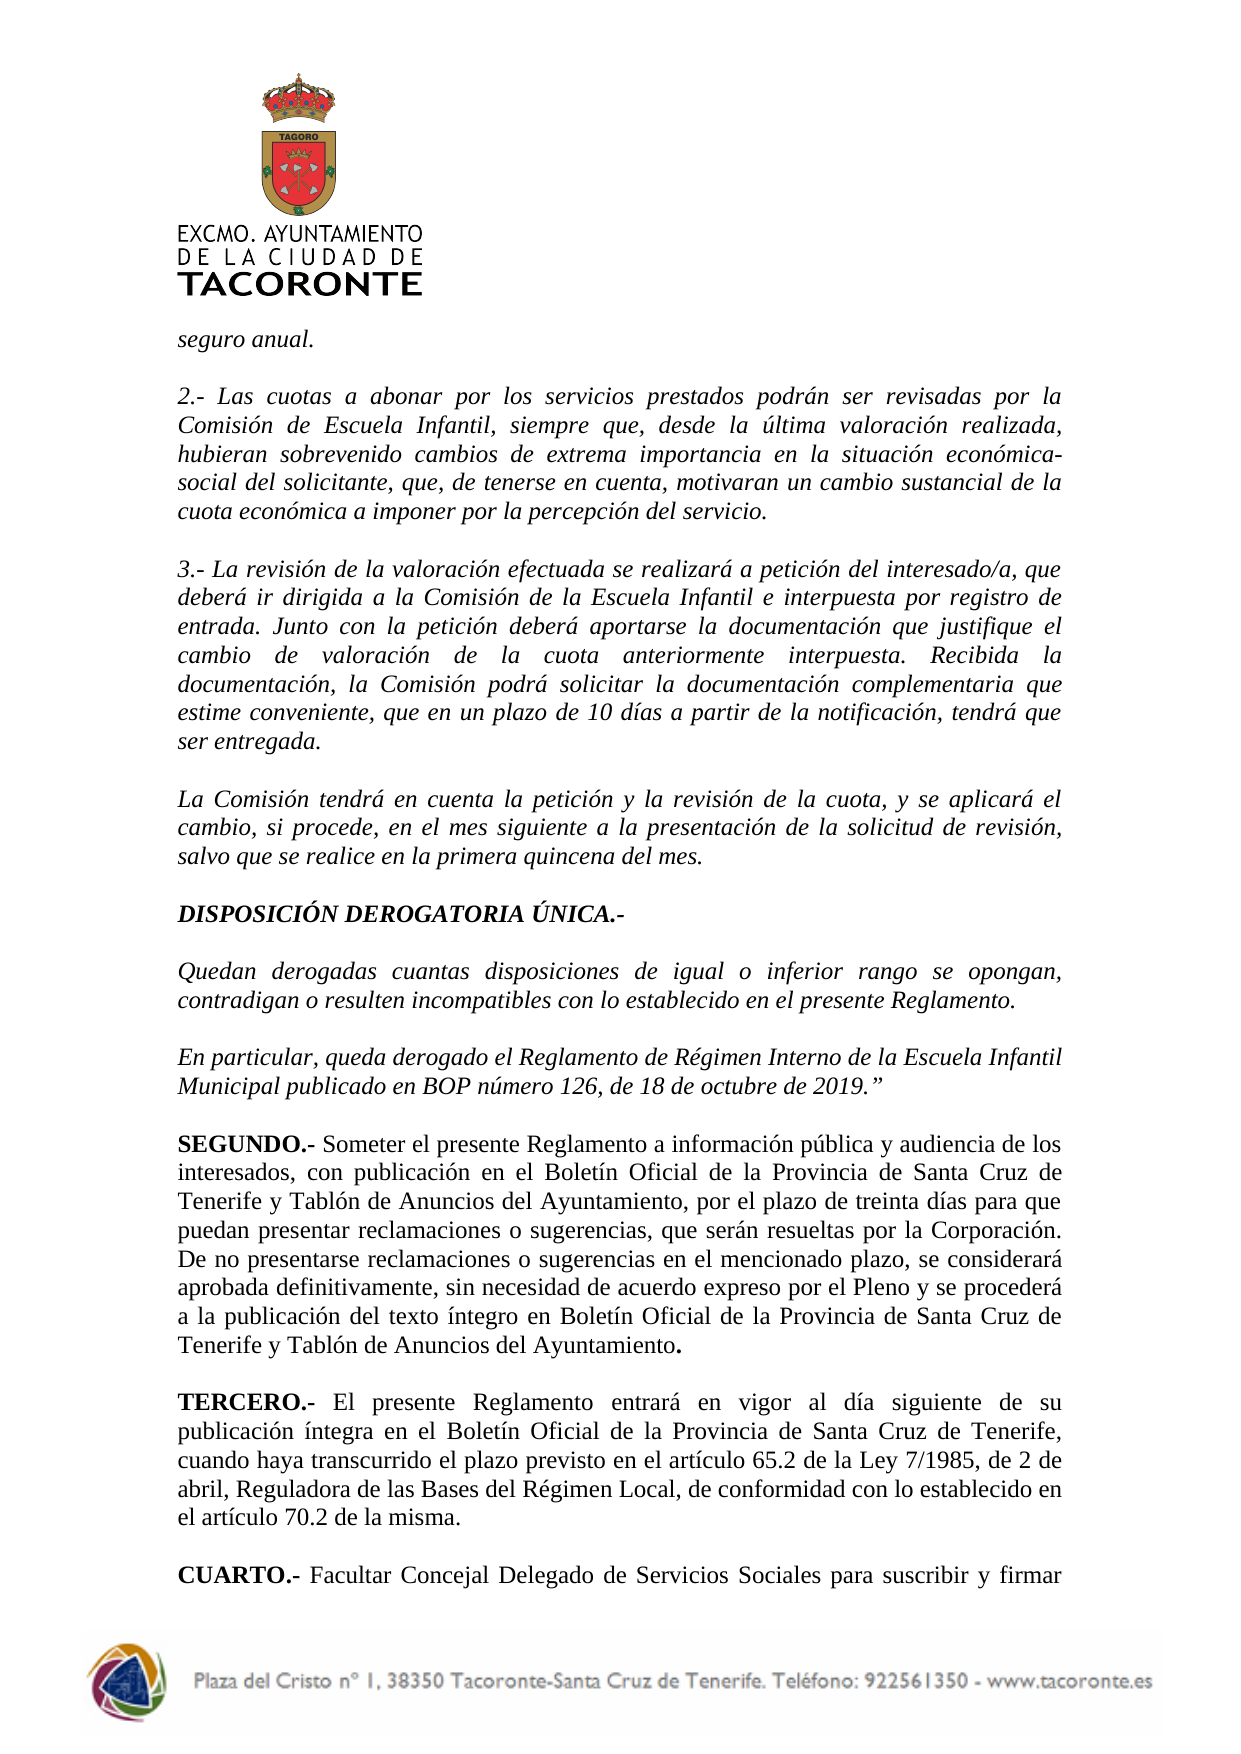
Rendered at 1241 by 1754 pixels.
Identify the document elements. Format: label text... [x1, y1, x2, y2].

text 2.- Las cuotas a abonar por los servicios prestados podrán ser revisadas por la Comisión de Escuela Infantil, siempre que, desde la última valoración realizada, hubieran sobrevenido cambios de extrema importancia en la situación económica-social del solicitante, que, de tenerse en cuenta, motivaran un cambio sustancial de la cuota económica a imponer por la percepción del servicio. [177, 381, 1063, 525]
text TERCERO.- El presente Reglamento entrará en vigor al día siguiente de su publicación íntegra en el Boletín Oficial de la Provincia de Santa Cruz de Tenerife, cuando haya transcurrido el plazo previsto en el artículo 65.2 de la Ley 7/1985, de 2 de abril, Reguladora de las Bases del Régimen Local, de conformidad con lo establecido en el artículo 70.2 de la misma. [177, 1387, 1063, 1531]
text 3.- La revisión de la valoración efectuada se realizará a petición del interesado/a, que deberá ir dirigida a la Comisión de la Escuela Infantil e interpuesta por registro de entrada. Junto con la petición deberá aportarse la documentación que justifique el cambio de valoración de la cuota anteriormente interpuesta. Recibida la documentación, la Comisión podrá solicitar la documentación complementaria que estime conveniente, que en un plazo de 10 días a partir de la notificación, tendrá que ser entregada. [177, 554, 1063, 755]
text seguro anual. [177, 324, 1063, 352]
text DISPOSICIÓN DEROGATORIA ÚNICA.- [177, 899, 1063, 927]
text Quedan derogadas cuantas disposiciones de igual o inferior rango se opongan, contradigan o resulten incompatibles con lo establecido en el presente Reglamento. [177, 956, 1063, 1014]
text La Comisión tendrá en cuenta la petición y la revisión de la cuota, y se aplicará el cambio, si procede, en el mes siguiente a la presentación de la solicitud de revisión, salvo que se realice en la primera quincena del mes. [177, 784, 1063, 870]
text CUARTO.- Facultar Concejal Delegado de Servicios Sociales para suscribir y firmar [177, 1560, 1063, 1589]
picture [80, 1630, 1163, 1737]
text SEGUNDO.- Someter el presente Reglamento a información pública y audiencia de los interesados, con publicación en el Boletín Oficial de la Provincia de Santa Cruz de Tenerife y Tablón de Anuncios del Ayuntamiento, por el plazo de treinta días para que puedan presentar reclamaciones o sugerencias, que serán resueltas por la Corporación. De no presentarse reclamaciones o sugerencias en el mencionado plazo, se considerará aprobada definitivamente, sin necesidad de acuerdo expreso por el Pleno y se procederá a la publicación del texto íntegro en Boletín Oficial de la Provincia de Santa Cruz de Tenerife y Tablón de Anuncios del Ayuntamiento. [177, 1129, 1063, 1359]
picture [177, 73, 422, 296]
text En particular, queda derogado el Reglamento de Régimen Interno de la Escuela Infantil Municipal publicado en BOP número 126, de 18 de octubre de 2019.” [177, 1042, 1063, 1100]
